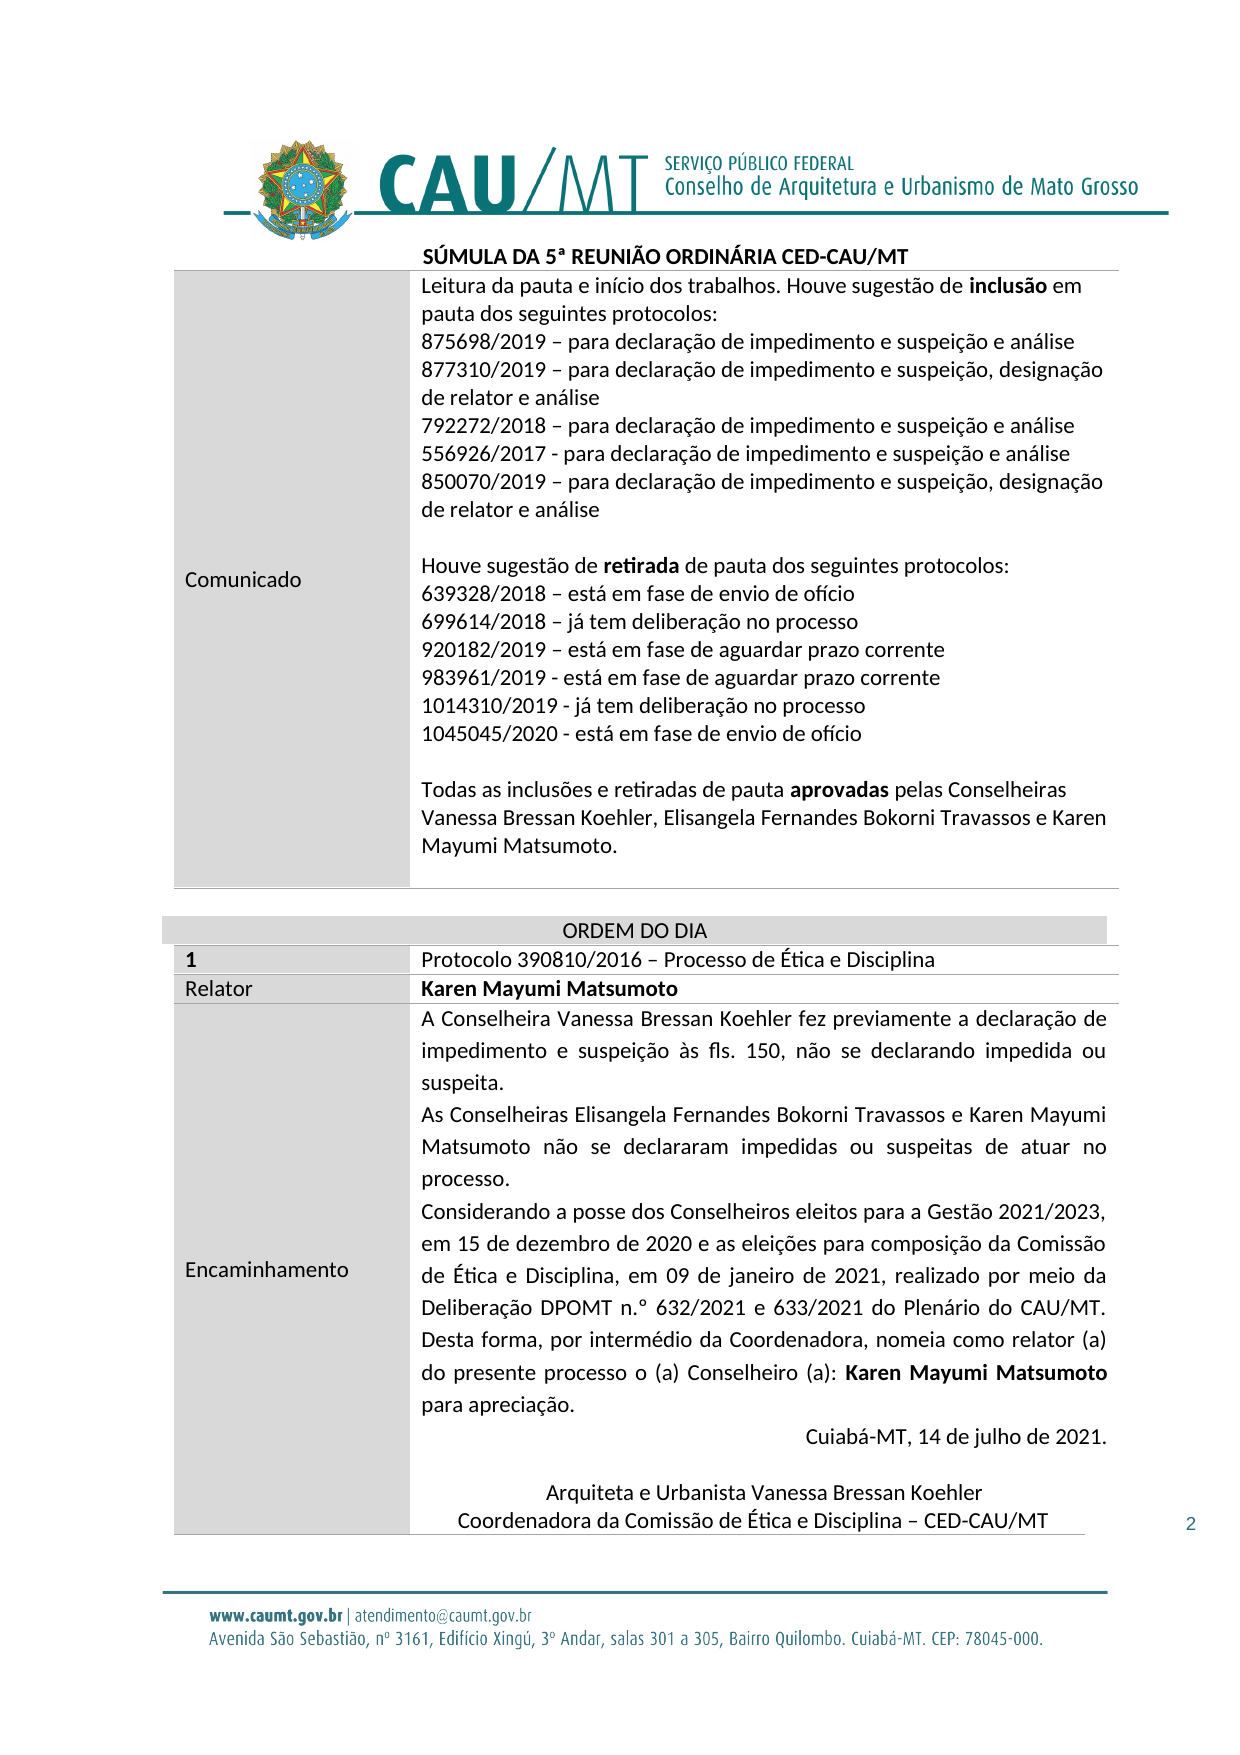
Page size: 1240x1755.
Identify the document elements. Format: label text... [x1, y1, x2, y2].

table_cell Comunicado [174, 271, 410, 887]
table_cell Encaminhamento [174, 1004, 410, 1534]
text ORDEM DO DIA [162, 916, 1107, 944]
table_header 1 [174, 946, 410, 973]
table_header Protocolo 390810/2016 – Processo de Ética e Disciplina [410, 946, 1119, 973]
table_cell Leitura da pauta e início dos trabalhos. Houve sugestão de inclusão em pauta dos seguintes protocolos: 875698/2019 – para declaração de impedimento e suspeição e análise 877310/2019 – para declaração de impedimento e suspeição, designação de relator e análise 792272/2018 – para declaração de impedimento e suspeição e análise 556926/2017 - para declaração de impedimento e suspeição e análise 850070/2019 – para declaração de impedimento e suspeição, designação de relator e análise Houve sugestão de retirada de pauta dos seguintes protocolos: 639328/2018 – está em fase de envio de ofício 699614/2018 – já tem deliberação no processo 920182/2019 – está em fase de aguardar prazo corrente 983961/2019 - está em fase de aguardar prazo corrente 1014310/2019 - já tem deliberação no processo 1045045/2020 - está em fase de envio de ofício Todas as inclusões e retiradas de pauta aprovadas pelas Conselheiras Vanessa Bressan Koehler, Elisangela Fernandes Bokorni Travassos e Karen Mayumi Matsumoto. [410, 271, 1119, 887]
table_cell A Conselheira Vanessa Bressan Koehler fez previamente a declaração de impedimento e suspeição às fls. 150, não se declarando impedida ou suspeita. As Conselheiras Elisangela Fernandes Bokorni Travassos e Karen Mayumi Matsumoto não se declararam impedidas ou suspeitas de atuar no processo. Considerando a posse dos Conselheiros eleitos para a Gestão 2021/2023, em 15 de dezembro de 2020 e as eleições para composição da Comissão de Ética e Disciplina, em 09 de janeiro de 2021, realizado por meio da Deliberação DPOMT n.º 632/2021 e 633/2021 do Plenário do CAU/MT. Desta forma, por intermédio da Coordenadora, nomeia como relator (a) do presente processo o (a) Conselheiro (a): Karen Mayumi Matsumoto para apreciação. Cuiabá-MT, 14 de julho de 2021. Arquiteta e Urbanista Vanessa Bressan Koehler Coordenadora da Comissão de Ética e Disciplina – CED-CAU/MT [410, 1004, 1119, 1534]
table_cell Karen Mayumi Matsumoto [410, 975, 1119, 1003]
table_cell Relator [174, 975, 410, 1003]
